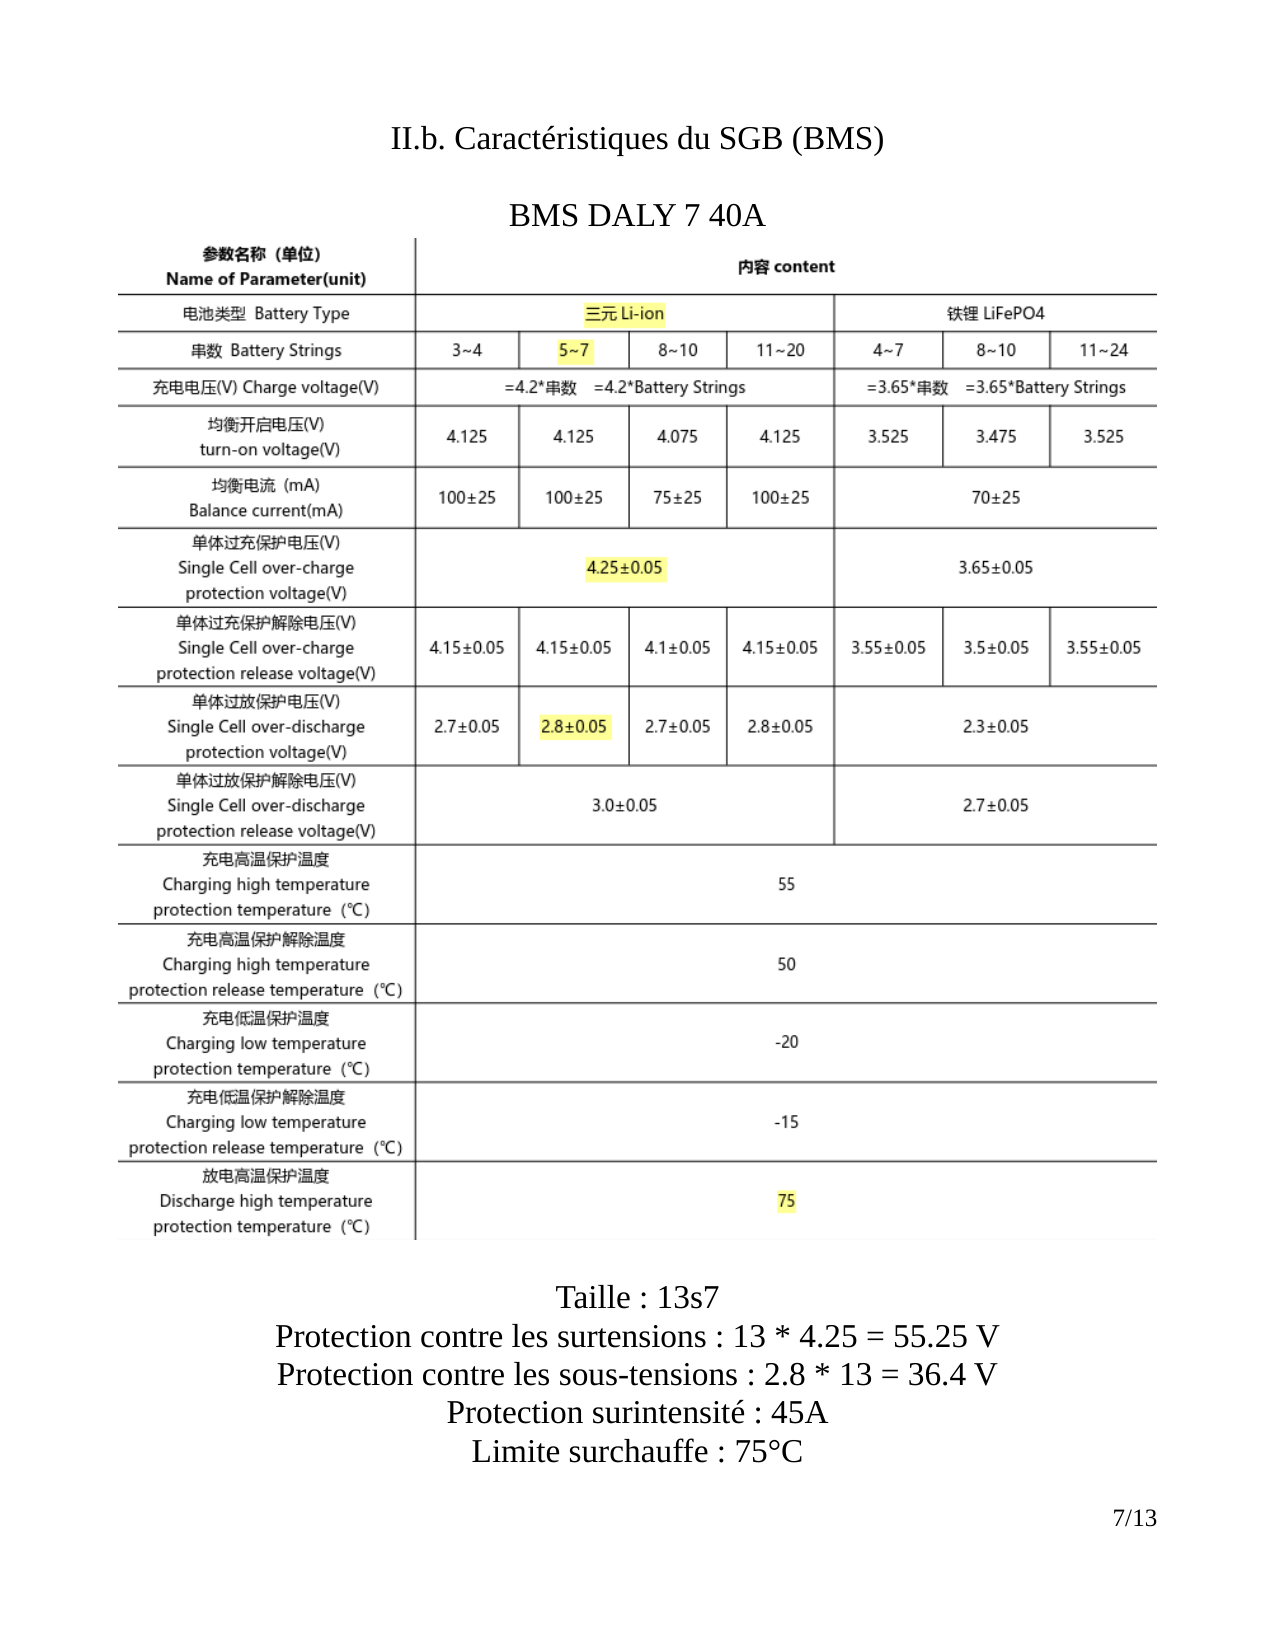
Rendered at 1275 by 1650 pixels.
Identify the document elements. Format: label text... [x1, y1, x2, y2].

picture [118, 238, 1157, 1240]
text BMS DALY 7 40A [118, 195, 1157, 233]
text Taille : 13s7 [118, 1278, 1157, 1316]
text Limite surchauffe : 75°C [118, 1431, 1157, 1469]
text Protection contre les sous-tensions : 2.8 * 13 = 36.4 V [118, 1354, 1157, 1393]
text Protection contre les surtensions : 13 * 4.25 = 55.25 V [118, 1316, 1157, 1354]
text II.b. Caractéristiques du SGB (BMS) [118, 118, 1157, 156]
text Protection surintensité : 45A [118, 1393, 1157, 1431]
